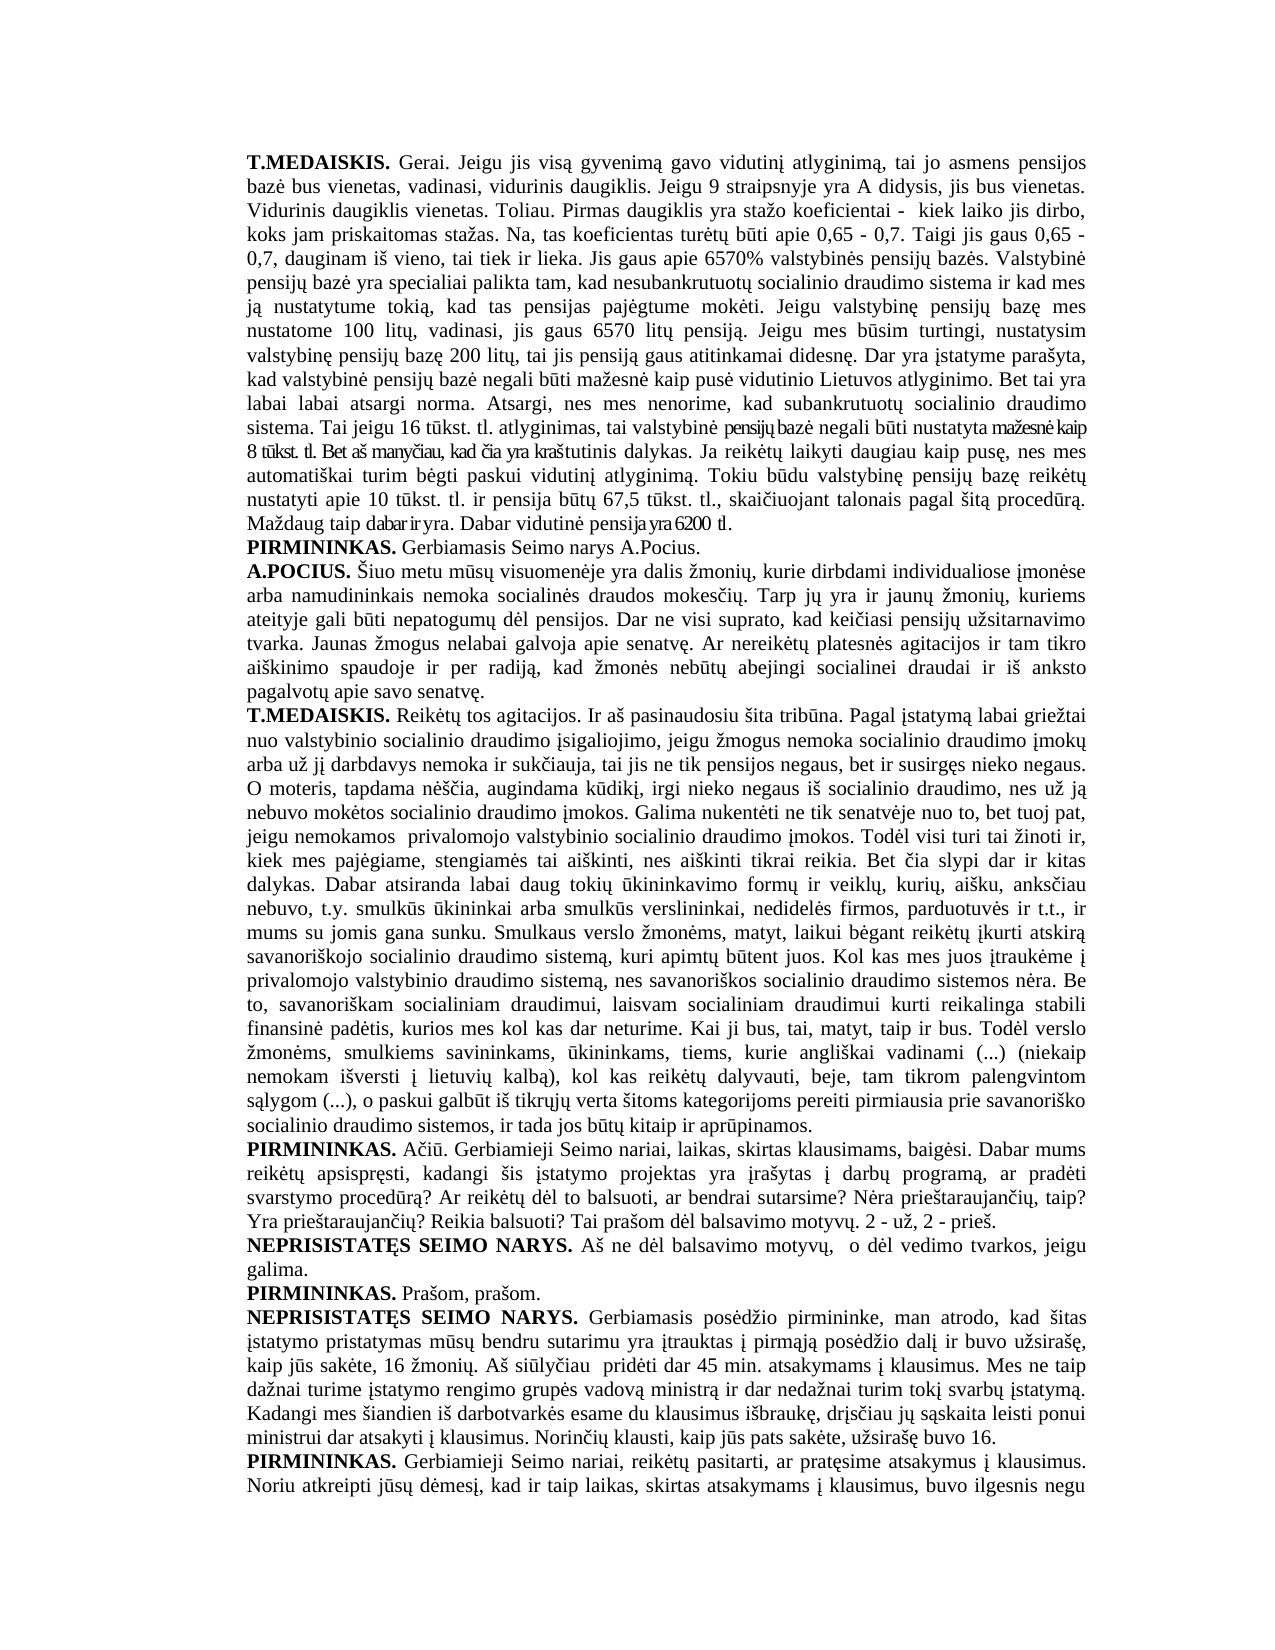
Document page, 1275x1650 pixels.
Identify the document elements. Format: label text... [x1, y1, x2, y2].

text T.MEDAISKIS. Reikėtų tos agitacijos. Ir aš pasinaudosiu šita tribūna. Pagal įstatymą labai griežtai nuo valstybinio socialinio draudimo įsigaliojimo, jeigu žmogus nemoka socialinio draudimo įmokų arba už jį darbdavys nemoka ir sukčiauja, tai jis ne tik pensijos negaus, bet ir susirgęs nieko negaus. O moteris, tapdama nėščia, augindama kūdikį, irgi nieko negaus iš socialinio draudimo, nes už ją nebuvo mokėtos socialinio draudimo įmokos. Galima nukentėti ne tik senatvėje nuo to, bet tuoj pat, jeigu nemokamos privalomojo valstybinio socialinio draudimo įmokos. Todėl visi turi tai žinoti ir, kiek mes pajėgiame, stengiamės tai aiškinti, nes aiškinti tikrai reikia. Bet čia slypi dar ir kitas dalykas. Dabar atsiranda labai daug tokių ūkininkavimo formų ir veiklų, kurių, aišku, anksčiau nebuvo, t.y. smulkūs ūkininkai arba smulkūs verslininkai, nedidelės firmos, parduotuvės ir t.t., ir mums su jomis gana sunku. Smulkaus verslo žmonėms, matyt, laikui bėgant reikėtų įkurti atskirą savanoriškojo socialinio draudimo sistemą, kuri apimtų būtent juos. Kol kas mes juos įtraukėme į privalomojo valstybinio draudimo sistemą, nes savanoriškos socialinio draudimo sistemos nėra. Be to, savanoriškam socialiniam draudimui, laisvam socialiniam draudimui kurti reikalinga stabili finansinė padėtis, kurios mes kol kas dar neturime. Kai ji bus, tai, matyt, taip ir bus. Todėl verslo žmonėms, smulkiems savininkams, ūkininkams, tiems, kurie angliškai vadinami (...) (niekaip nemokam išversti į lietuvių kalbą), kol kas reikėtų dalyvauti, beje, tam tikrom palengvintom sąlygom (...), o paskui galbūt iš tikrųjų verta šitoms kategorijoms pereiti pirmiausia prie savanoriško socialinio draudimo sistemos, ir tada jos būtų kitaip ir aprūpinamos. [247, 703, 1087, 1137]
text A.POCIUS. Šiuo metu mūsų visuomenėje yra dalis žmonių, kurie dirbdami individualiose įmonėse arba namudininkais nemoka socialinės draudos mokesčių. Tarp jų yra ir jaunų žmonių, kuriems ateityje gali būti nepatogumų dėl pensijos. Dar ne visi suprato, kad keičiasi pensijų užsitarnavimo tvarka. Jaunas žmogus nelabai galvoja apie senatvę. Ar nereikėtų platesnės agitacijos ir tam tikro aiškinimo spaudoje ir per radiją, kad žmonės nebūtų abejingi socialinei draudai ir iš anksto pagalvotų apie savo senatvę. [247, 559, 1087, 703]
text NEPRISISTATĘS SEIMO NARYS. Aš ne dėl balsavimo motyvų, o dėl vedimo tvarkos, jeigu galima. [247, 1233, 1087, 1281]
text NEPRISISTATĘS SEIMO NARYS. Gerbiamasis posėdžio pirmininke, man atrodo, kad šitas įstatymo pristatymas mūsų bendru sutarimu yra įtrauktas į pirmąją posėdžio dalį ir buvo užsirašę, kaip jūs sakėte, 16 žmonių. Aš siūlyčiau pridėti dar 45 min. atsakymams į klausimus. Mes ne taip dažnai turime įstatymo rengimo grupės vadovą ministrą ir dar nedažnai turim tokį svarbų įstatymą. Kadangi mes šiandien iš darbotvarkės esame du klausimus išbraukę, drįsčiau jų sąskaita leisti ponui ministrui dar atsakyti į klausimus. Norinčių klausti, kaip jūs pats sakėte, užsirašę buvo 16. [247, 1305, 1087, 1449]
text T.MEDAISKIS. Gerai. Jeigu jis visą gyvenimą gavo vidutinį atlyginimą, tai jo asmens pensijos bazė bus vienetas, vadinasi, vidurinis daugiklis. Jeigu 9 straipsnyje yra A didysis, jis bus vienetas. Vidurinis daugiklis vienetas. Toliau. Pirmas daugiklis yra stažo koeficientai - kiek laiko jis dirbo, koks jam priskaitomas stažas. Na, tas koeficientas turėtų būti apie 0,65 - 0,7. Taigi jis gaus 0,65 - 0,7, dauginam iš vieno, tai tiek ir lieka. Jis gaus apie 6570% valstybinės pensijų bazės. Valstybinė pensijų bazė yra specialiai palikta tam, kad nesubankrutuotų socialinio draudimo sistema ir kad mes ją nustatytume tokią, kad tas pensijas pajėgtume mokėti. Jeigu valstybinę pensijų bazę mes nustatome 100 litų, vadinasi, jis gaus 6570 litų pensiją. Jeigu mes būsim turtingi, nustatysim valstybinę pensijų bazę 200 litų, tai jis pensiją gaus atitinkamai didesnę. Dar yra įstatyme parašyta, kad valstybinė pensijų bazė negali būti mažesnė kaip pusė vidutinio Lietuvos atlyginimo. Bet tai yra labai labai atsargi norma. Atsargi, nes mes nenorime, kad subankrutuotų socialinio draudimo sistema. Tai jeigu 16 tūkst. tl. atlyginimas, tai valstybinė pensijų bazė negali būti nustatyta mažesnė kaip 8 tūkst. tl. Bet aš manyčiau, kad čia yra kraštutinis dalykas. Ja reikėtų laikyti daugiau kaip pusę, nes mes automatiškai turim bėgti paskui vidutinį atlyginimą. Tokiu būdu valstybinę pensijų bazę reikėtų nustatyti apie 10 tūkst. tl. ir pensija būtų 67,5 tūkst. tl., skaičiuojant talonais pagal šitą procedūrą. Maždaug taip dabar ir yra. Dabar vidutinė pensija yra 6200 tl. [247, 150, 1087, 535]
text PIRMININKAS. Gerbiamieji Seimo nariai, reikėtų pasitarti, ar pratęsime atsakymus į klausimus. Noriu atkreipti jūsų dėmesį, kad ir taip laikas, skirtas atsakymams į klausimus, buvo ilgesnis negu [247, 1449, 1087, 1497]
text PIRMININKAS. Ačiū. Gerbiamieji Seimo nariai, laikas, skirtas klausimams, baigėsi. Dabar mums reikėtų apsispręsti, kadangi šis įstatymo projektas yra įrašytas į darbų programą, ar pradėti svarstymo procedūrą? Ar reikėtų dėl to balsuoti, ar bendrai sutarsime? Nėra prieštaraujančių, taip? Yra prieštaraujančių? Reikia balsuoti? Tai prašom dėl balsavimo motyvų. 2 - už, 2 - prieš. [247, 1137, 1087, 1233]
text PIRMININKAS. Prašom, prašom. [247, 1281, 1087, 1305]
text PIRMININKAS. Gerbiamasis Seimo narys A.Pocius. [247, 535, 1087, 559]
